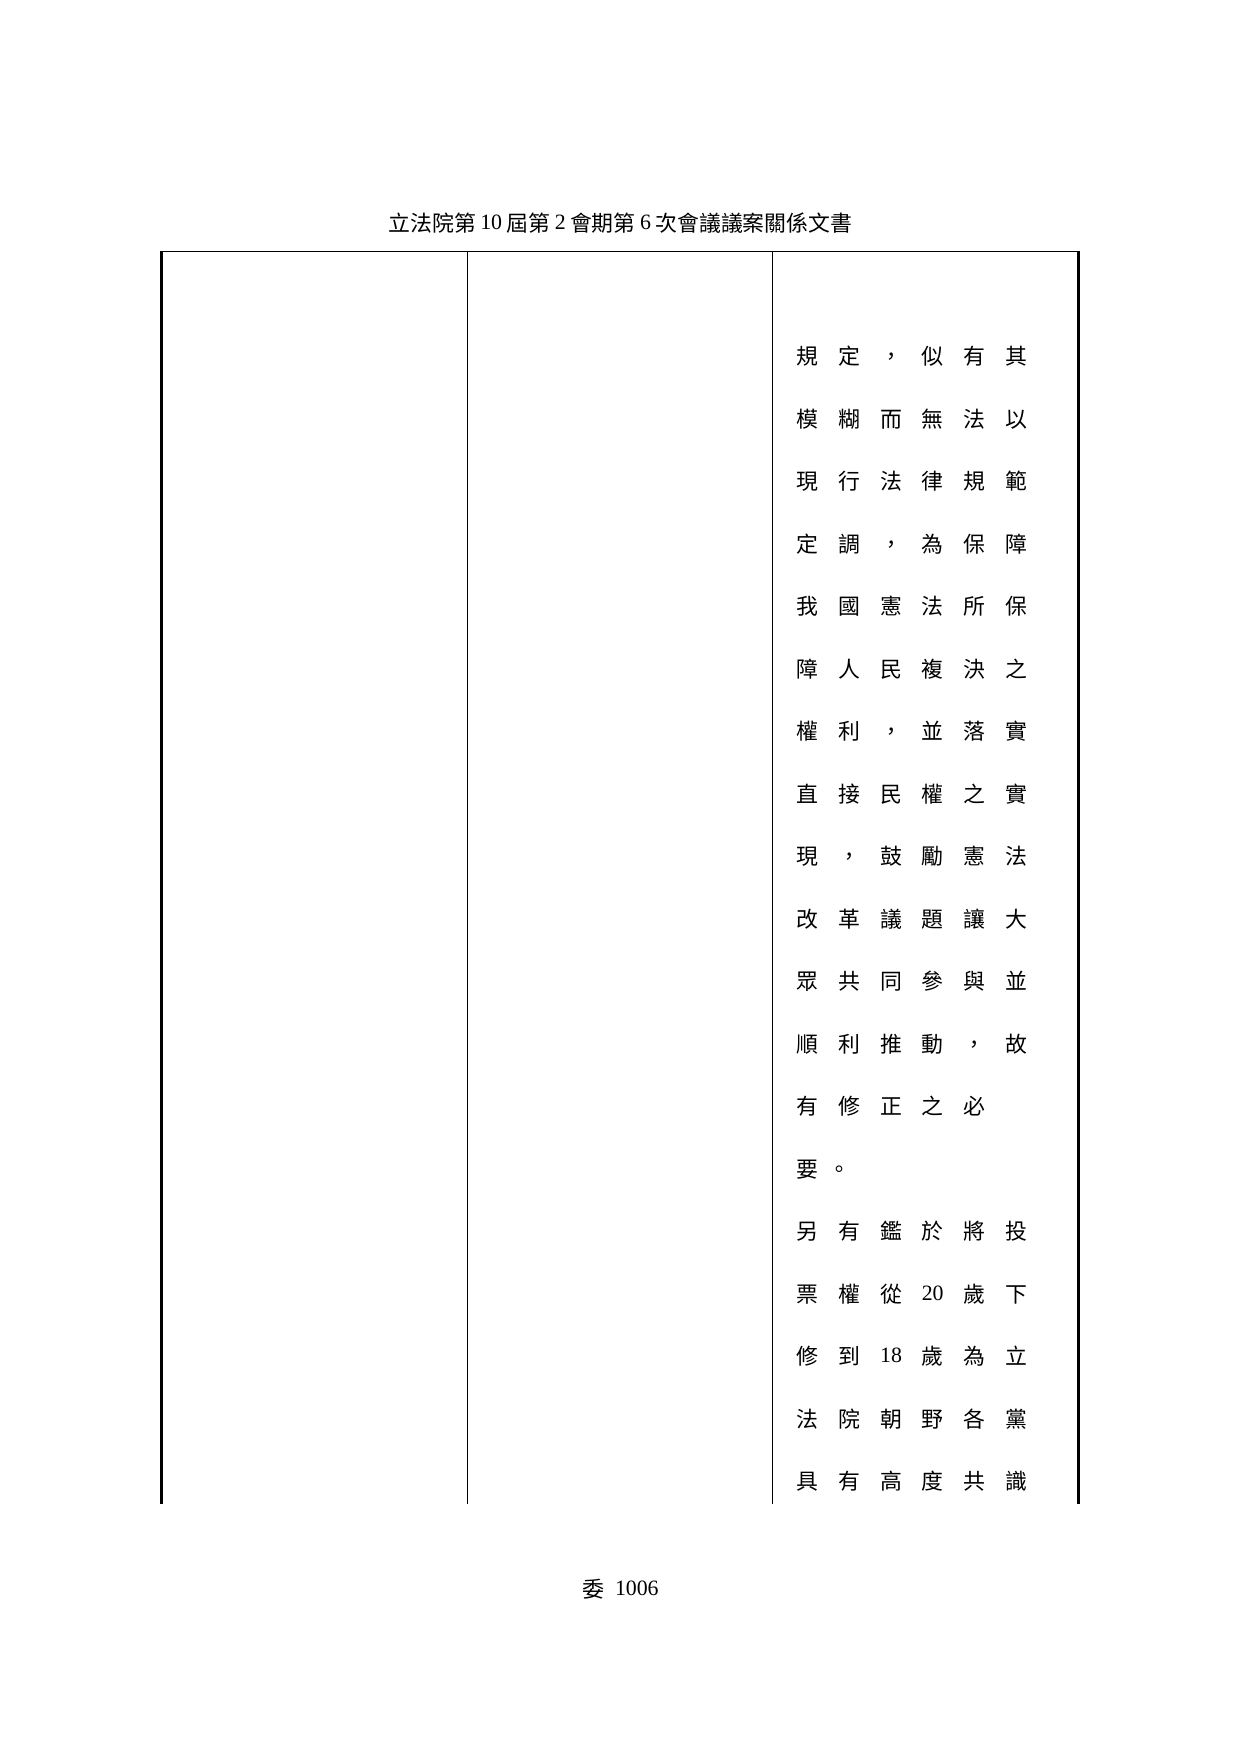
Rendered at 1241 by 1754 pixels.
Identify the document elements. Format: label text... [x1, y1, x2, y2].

table_cell 公民投票法為保障國民行使公民投票直接民權之權利，應固定公投日期，並於108年6月17日三讀通過。 查憲法修正之公民複決是否受公民投票法所適用及本法第二十三條之規定，似有其模糊而無法以現行法律規範定調，為保障我國憲法所保障人民複決之權利，並落實直接民權之實現，鼓勵憲法改革議題讓大眾共同參與並順利推動，故有修正之必要。 另有鑑於將投票權從20歲下修到18歲為立法院朝野各黨具有高度共識且已成立修憲委員會進行推動，但由於修憲門檻高，朝野各黨認為修憲複決綁111年九合一大選是可行且必要的選項。綜上，修正其複決日程配合憲法或其法律之規定並排除適用本法訂定之公民投票日期及2年舉辦一次之限制。 [773, 252, 1077, 1504]
table_cell 第二十三條 公民投票日除另有規定外，應定於八月第四個星期六，自中華民國一百十年起，每二年舉行一次。 公民投票日為應放假日。 [163, 252, 467, 1504]
table_cell [468, 252, 772, 1504]
